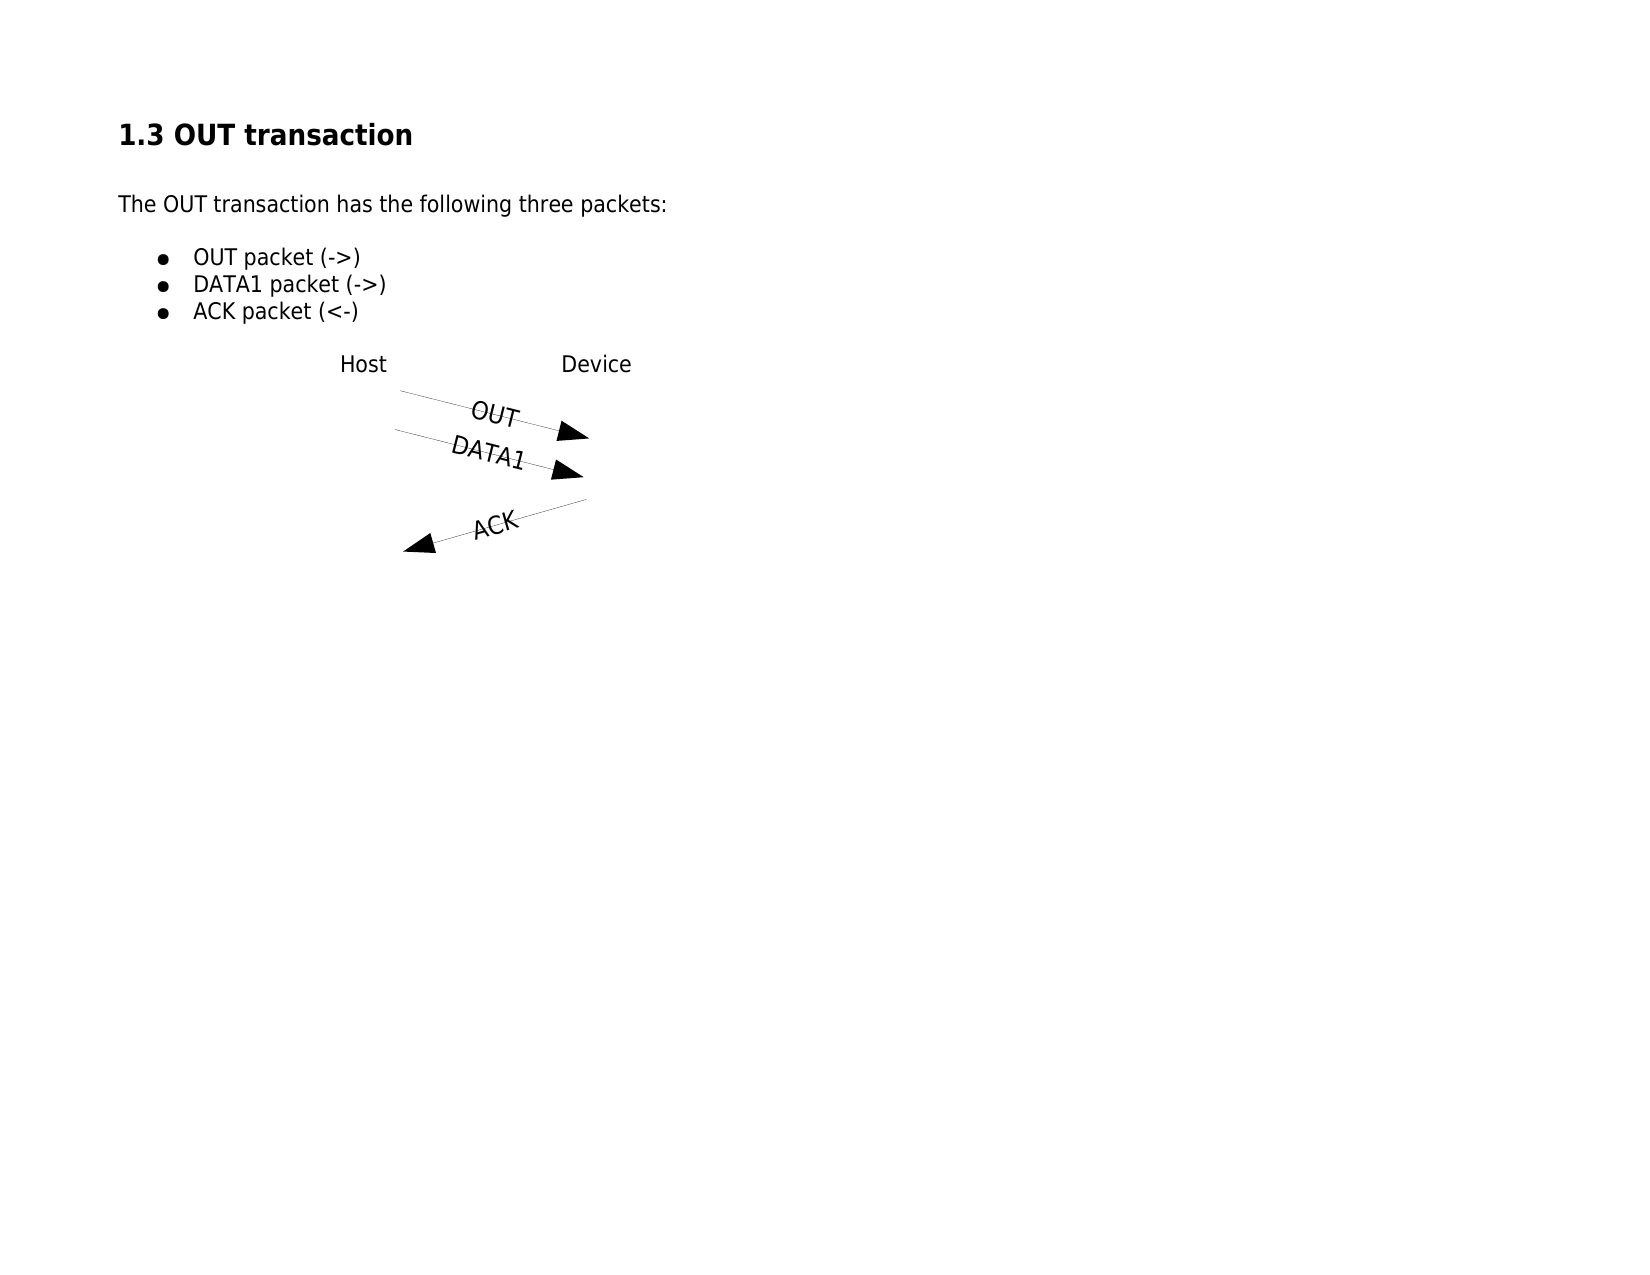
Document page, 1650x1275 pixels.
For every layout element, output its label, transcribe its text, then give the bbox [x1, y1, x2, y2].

text The OUT transaction has the following three packets: [118, 191, 1532, 218]
subtitle 1.3 OUT transaction [118, 118, 1532, 152]
text Host Device [118, 351, 1532, 378]
list ACK packet (<-) [156, 298, 1532, 324]
list DATA1 packet (->) [156, 271, 1532, 298]
list OUT packet (->) [156, 244, 1532, 271]
